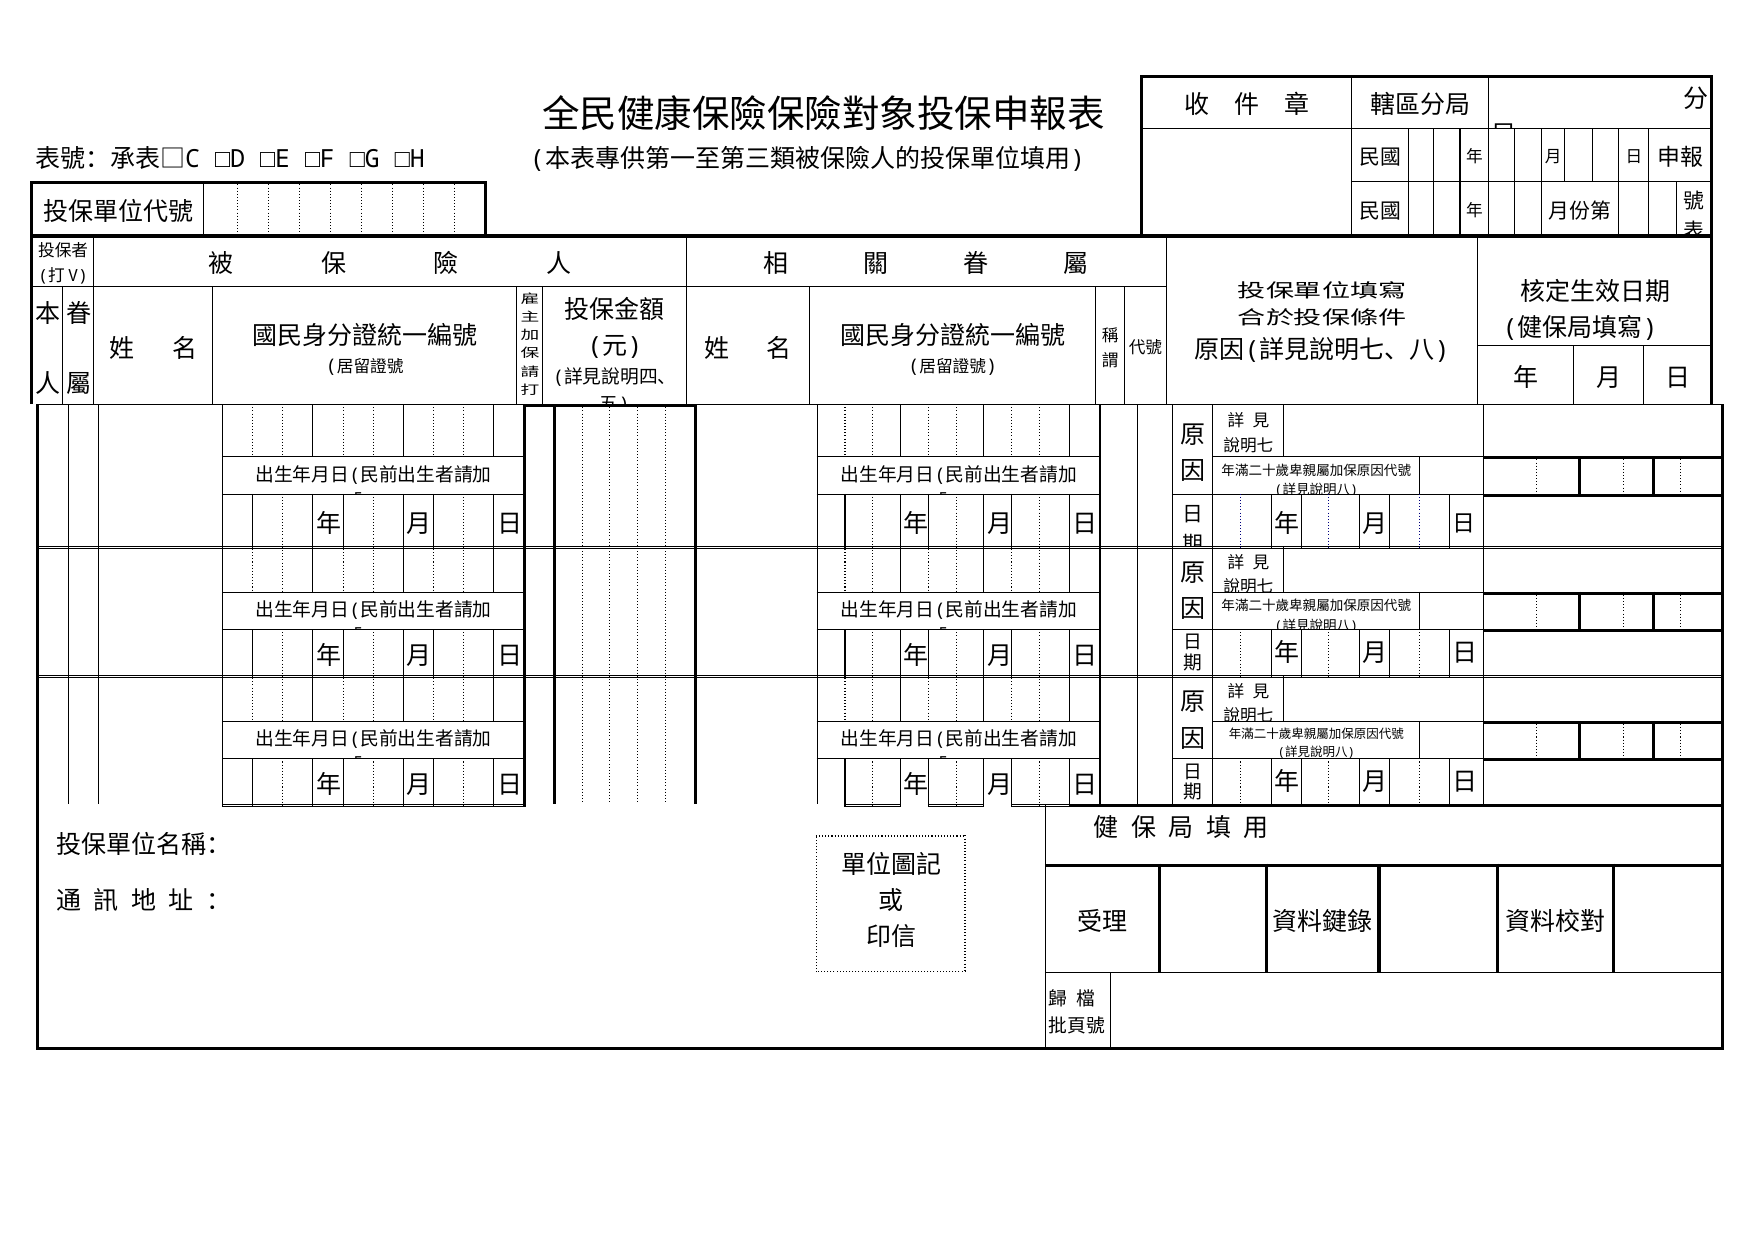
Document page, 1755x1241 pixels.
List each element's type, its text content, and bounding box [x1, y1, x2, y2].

table_header 全民健康保險保險對象投保申報表 表號：承表□C □D □E □F □G □H (本表專供第一至第三類被保險人的投保單位填用) [32, 75, 1140, 181]
table_cell [697, 405, 817, 546]
table_cell [1213, 495, 1241, 546]
table_cell 日 [494, 495, 523, 546]
table_cell [1284, 678, 1483, 721]
table_cell [1623, 724, 1652, 758]
table_cell [873, 495, 900, 546]
table_cell [253, 549, 283, 592]
table_cell [928, 405, 956, 456]
table_cell [344, 495, 373, 546]
table_cell [956, 405, 983, 456]
table_cell [32, 675, 36, 721]
table_cell [283, 678, 312, 721]
table_cell [1012, 630, 1039, 675]
table_cell [343, 405, 373, 456]
table_cell [373, 405, 403, 456]
table_cell [99, 549, 222, 675]
table_cell [1070, 405, 1099, 456]
table_cell [223, 405, 252, 456]
table_cell 本 人 [33, 287, 62, 404]
table_cell 日 [494, 759, 523, 804]
table_cell [984, 405, 1012, 456]
table_cell [1619, 182, 1648, 234]
table_cell [901, 678, 928, 721]
table_cell [928, 549, 956, 592]
table_cell [1655, 595, 1681, 629]
table_cell [1580, 549, 1623, 592]
table_cell [1537, 497, 1579, 546]
table_cell [455, 184, 484, 234]
table_cell [1040, 495, 1069, 546]
table_cell [494, 405, 523, 456]
table_cell [253, 495, 283, 546]
table_cell 年 [901, 630, 928, 675]
table_cell 申報 [1649, 129, 1710, 181]
table_cell [32, 404, 36, 456]
table_cell [956, 678, 983, 721]
table_cell 月 [1360, 630, 1389, 675]
table_cell [984, 678, 1012, 721]
table_cell [1101, 549, 1137, 675]
table_cell [846, 759, 873, 804]
table_cell [1138, 549, 1172, 675]
table_cell [373, 759, 403, 804]
table_cell 年 [313, 495, 343, 546]
table_cell [494, 549, 523, 592]
table_cell [1419, 759, 1449, 804]
table_cell 投保者 (打V) [33, 238, 93, 286]
table_cell [1681, 405, 1721, 456]
table_cell [845, 405, 873, 456]
table_cell 原因 [1173, 678, 1212, 758]
table_cell [873, 405, 900, 456]
table_cell [1681, 761, 1721, 804]
table_cell [1515, 129, 1541, 181]
table_cell [283, 759, 312, 804]
table_cell [1580, 405, 1623, 456]
table_cell [434, 678, 464, 721]
table_cell [1537, 761, 1579, 804]
table_cell [283, 405, 312, 456]
table_cell [873, 630, 900, 675]
table_cell [1623, 678, 1653, 721]
table_cell [1329, 759, 1359, 804]
table_cell [1070, 678, 1099, 721]
table_cell [253, 405, 283, 456]
table_cell [1537, 459, 1578, 494]
table_cell 月 [404, 630, 433, 675]
table_cell [873, 549, 900, 592]
table_cell 民國 [1352, 129, 1408, 181]
table_cell [846, 495, 873, 546]
table_cell 月 [404, 759, 433, 804]
table_cell [373, 495, 403, 546]
table_cell 年 [901, 495, 928, 546]
table_cell [1581, 724, 1623, 758]
table_cell [69, 405, 98, 546]
table_cell [393, 184, 423, 234]
table_cell 月 [1360, 495, 1389, 546]
table_cell [1329, 495, 1359, 546]
table_cell [638, 549, 665, 675]
table_cell [1623, 595, 1652, 629]
table_cell [582, 678, 610, 804]
table_cell [1420, 593, 1483, 629]
table_cell [1381, 867, 1496, 972]
table_cell [361, 184, 392, 234]
table_cell 日 [1070, 759, 1099, 804]
table_cell [1655, 724, 1681, 758]
table_cell [1284, 549, 1483, 592]
table_cell [1580, 497, 1623, 546]
table_cell [928, 678, 956, 721]
table_cell 相 關 眷 屬 [687, 238, 1166, 286]
table_header 收 件 章 [1143, 78, 1351, 128]
table_cell [1537, 632, 1579, 675]
table_cell [487, 181, 1140, 234]
table_cell 月 [1542, 129, 1564, 181]
table_cell [846, 630, 873, 675]
table_cell [404, 405, 434, 456]
table_cell [1515, 182, 1541, 234]
table_cell [1040, 678, 1069, 721]
table_cell [99, 678, 222, 804]
table_cell [39, 678, 68, 804]
table_cell [464, 495, 493, 546]
table_cell [665, 549, 694, 675]
table_cell [582, 407, 610, 546]
table_cell 出生年月日(民前出生者請加「-」) [223, 457, 523, 494]
table_cell 代號 [1125, 287, 1166, 404]
table_cell [1161, 867, 1265, 972]
table_cell [283, 549, 312, 592]
table_cell 月 [1360, 759, 1389, 804]
table_cell 出生年月日(民前出生者請加「-」) [818, 457, 1099, 494]
table_cell [929, 630, 956, 675]
table_cell [1484, 632, 1537, 675]
table_cell [873, 678, 900, 721]
table_cell [873, 759, 900, 804]
table_cell [1655, 459, 1681, 494]
table_cell [1484, 595, 1537, 629]
table_cell [818, 405, 845, 456]
table_header [1713, 75, 1722, 128]
table_cell [1101, 405, 1137, 546]
table_cell 出生年月日(民前出生者請加「-」) [818, 722, 1099, 758]
table_cell [1681, 724, 1721, 758]
table_cell [1012, 759, 1039, 804]
table_cell 出生年月日(民前出生者請加「-」) [223, 593, 523, 629]
table_cell 被 保 險 人 [94, 238, 686, 286]
table_cell [32, 864, 36, 972]
table_cell [32, 758, 36, 804]
table_cell [1653, 761, 1681, 804]
table_cell [1537, 405, 1579, 456]
table_cell [610, 549, 638, 675]
table_cell [1070, 549, 1099, 592]
table_cell 日 [1450, 630, 1483, 675]
table_cell [269, 184, 299, 234]
table_cell 詳 見 說明七 [1213, 549, 1283, 592]
table_cell [1580, 678, 1623, 721]
table_cell [238, 184, 268, 234]
table_cell [984, 549, 1012, 592]
table_cell [1484, 761, 1537, 804]
table_cell [1409, 182, 1433, 234]
table_cell 詳 見 說明七 [1213, 678, 1283, 721]
table_cell [1565, 129, 1592, 181]
table_cell [1284, 405, 1483, 456]
table_cell [1302, 759, 1329, 804]
table_cell [1434, 129, 1459, 181]
table_cell [1537, 678, 1579, 721]
table_cell [404, 549, 434, 592]
table_cell [610, 407, 638, 546]
table_cell [464, 405, 493, 456]
table_cell [526, 407, 553, 546]
table_cell [1434, 182, 1459, 234]
table_cell 受理 [1046, 867, 1158, 972]
table_cell [1593, 129, 1618, 181]
table_cell [1623, 497, 1653, 546]
table_cell [1653, 405, 1681, 456]
table_cell [1012, 678, 1039, 721]
table_cell [1329, 630, 1359, 675]
table_cell [1419, 495, 1449, 546]
table_cell [929, 759, 956, 804]
table_cell [39, 549, 68, 675]
table_cell 日 期 [1173, 630, 1212, 675]
table_cell [1489, 182, 1514, 234]
table_cell [1040, 630, 1069, 675]
table_cell [344, 630, 373, 675]
table_cell [283, 495, 312, 546]
table_cell [1241, 759, 1271, 804]
table_cell 眷 屬 [63, 287, 93, 404]
table_cell [1040, 405, 1069, 456]
table_cell 雇主加保請打v [517, 287, 542, 404]
table_cell [1484, 405, 1537, 456]
table_cell [1390, 630, 1419, 675]
table_cell [1537, 549, 1579, 592]
table_cell 年滿二十歲卑親屬加保原因代號 (詳見說明八) [1213, 722, 1419, 758]
table_cell [1484, 678, 1537, 721]
table_cell [665, 407, 694, 546]
table_cell [253, 630, 283, 675]
table_cell [373, 678, 403, 721]
table_cell [1419, 630, 1449, 675]
table_cell 國民身分證統一編號 (居留證號 [213, 287, 516, 404]
table_cell [32, 721, 36, 758]
table_cell [697, 549, 817, 675]
table_cell 月份第 [1542, 182, 1618, 234]
table_cell [1040, 759, 1069, 804]
table_cell [99, 405, 222, 546]
table_cell [845, 549, 873, 592]
table_cell [223, 495, 252, 546]
table_cell [1713, 128, 1722, 181]
table_cell [1101, 678, 1137, 804]
table_cell 日 [1070, 630, 1099, 675]
table_cell [464, 549, 493, 592]
table_cell [1213, 759, 1241, 804]
table_cell [1138, 678, 1172, 804]
table_cell 年 [1461, 129, 1488, 181]
table_cell [313, 549, 343, 592]
table_cell 出生年月日(民前出生者請加「-」) [223, 722, 523, 758]
table_cell [638, 678, 665, 804]
table_cell [526, 549, 553, 675]
table_cell [464, 630, 493, 675]
table_cell [39, 405, 68, 546]
table_cell 稱謂 [1096, 287, 1124, 404]
table_cell 姓 名 [687, 287, 809, 404]
table_cell [1012, 549, 1039, 592]
table_cell [1713, 181, 1722, 234]
table_cell 原因 [1173, 549, 1212, 629]
table_cell [434, 495, 464, 546]
table_cell [956, 549, 983, 592]
table_cell [1213, 630, 1241, 675]
table_cell [434, 630, 464, 675]
table_cell [1040, 549, 1069, 592]
table_cell 出生年月日(民前出生者請加「-」) [818, 593, 1099, 629]
table_cell [1649, 182, 1676, 234]
table_cell [253, 678, 283, 721]
table_cell [818, 759, 844, 804]
table_cell 日 [1450, 759, 1483, 804]
table_cell 月 [404, 495, 433, 546]
table_cell [1623, 405, 1653, 456]
table_cell 投保金額 (元) (詳見說明四、五) [543, 287, 686, 404]
table_cell [556, 407, 582, 546]
table_cell 年 [1461, 182, 1488, 234]
table_cell [434, 405, 464, 456]
table_cell 年滿二十歲卑親屬加保原因代號 (詳見說明八) [1213, 593, 1419, 629]
table_cell [1581, 459, 1623, 494]
table_cell [1713, 286, 1722, 345]
table_cell [1143, 129, 1351, 234]
table_cell 月 [984, 759, 1011, 804]
table_cell 核定生效日期 (健保局填寫) [1478, 238, 1710, 345]
table_cell 健 保 局 填 用 [1046, 807, 1721, 863]
table_cell [1623, 549, 1653, 592]
table_cell [901, 549, 928, 592]
table_cell 日 [494, 630, 523, 675]
table_cell [313, 405, 343, 456]
table_cell 資料鍵錄 [1268, 867, 1377, 972]
table_cell 原因 [1173, 405, 1212, 494]
table_cell 月 [984, 495, 1011, 546]
table_cell 月 [984, 630, 1011, 675]
table_cell [1489, 129, 1514, 181]
table_cell [343, 678, 373, 721]
table_cell 年 [313, 759, 343, 804]
table_cell 日 [1450, 495, 1483, 546]
table_cell 年 [1272, 495, 1301, 546]
table_cell [1653, 678, 1681, 721]
table_cell [1681, 549, 1721, 592]
table_cell 年 [1478, 346, 1573, 404]
table_cell [556, 678, 582, 804]
table_cell [665, 678, 694, 804]
table_cell [1713, 234, 1722, 286]
table_cell [1241, 630, 1271, 675]
table_cell [1681, 632, 1721, 675]
table_cell [330, 184, 361, 234]
table_cell [1623, 632, 1653, 675]
table_cell 國民身分證統一編號 (居留證號) [810, 287, 1095, 404]
table_cell [1484, 497, 1537, 546]
table_cell [1537, 595, 1578, 629]
table_cell [32, 629, 36, 675]
table_cell [1623, 459, 1652, 494]
table_cell [1653, 497, 1681, 546]
table_cell 投保單位填寫 合於投保條件 原因(詳見說明七、八) [1167, 238, 1477, 404]
table_cell 日 [1644, 346, 1710, 404]
table_cell 姓 名 [94, 287, 212, 404]
table_cell [1420, 457, 1483, 494]
table_cell [1484, 724, 1537, 758]
table_cell [1012, 405, 1039, 456]
table_cell [424, 184, 454, 234]
table_cell [697, 678, 817, 804]
table_cell 日 期 [1173, 759, 1212, 804]
table_cell [1653, 632, 1681, 675]
table_cell [556, 549, 582, 675]
table_cell [223, 678, 252, 721]
table_cell [1623, 761, 1653, 804]
table_cell 歸 檔 批頁號 [1046, 973, 1110, 1047]
table_cell [464, 759, 493, 804]
table_cell [845, 678, 873, 721]
table_cell 月 [1574, 346, 1643, 404]
table_cell [283, 630, 312, 675]
table_cell [1580, 632, 1623, 675]
table_cell [1409, 129, 1433, 181]
table_cell [373, 549, 403, 592]
table_cell [929, 495, 956, 546]
table_cell [343, 549, 373, 592]
table_cell [1111, 973, 1721, 1047]
table_cell 日期 [1173, 495, 1212, 546]
table_cell [1484, 459, 1537, 494]
table_cell [434, 759, 464, 804]
table_cell 日 [1070, 495, 1099, 546]
table_cell [1302, 630, 1329, 675]
table_cell 投保單位名稱： 通 訊 地 址 ： 電 話： 負 責 人： （印章） 經 辦 人： （印章） [39, 804, 1045, 1047]
table_cell [32, 494, 36, 546]
table_cell [956, 495, 983, 546]
table_cell [1681, 459, 1721, 494]
table_cell [638, 407, 665, 546]
table_cell [1241, 495, 1271, 546]
table_cell [1138, 405, 1172, 546]
table_cell [300, 184, 330, 234]
table_cell [32, 592, 36, 629]
table_cell 號表 [1677, 182, 1710, 234]
table_cell [1420, 722, 1483, 758]
table_cell [1302, 495, 1329, 546]
table_cell [32, 456, 36, 494]
table_cell [69, 678, 98, 804]
table_cell 民國 [1352, 182, 1408, 234]
table_cell [32, 972, 36, 1047]
table_cell [901, 405, 928, 456]
table_cell [956, 759, 983, 804]
table_cell 日 [1619, 129, 1648, 181]
table_cell [313, 678, 343, 721]
table_cell [818, 678, 845, 721]
table_cell [526, 678, 553, 804]
table_cell [818, 549, 845, 592]
table_cell [1681, 595, 1721, 629]
table_cell [1615, 867, 1721, 972]
table_cell [1580, 761, 1623, 804]
table_cell [1012, 495, 1039, 546]
table_cell [1484, 549, 1537, 592]
table_cell 投保單位代號 [33, 184, 203, 234]
table_cell [1390, 495, 1419, 546]
table_cell 詳 見 說明七 [1213, 405, 1283, 456]
table_cell [32, 804, 36, 863]
table_header 分局 [1489, 78, 1710, 128]
table_cell [1713, 345, 1722, 404]
table_cell [1681, 497, 1721, 546]
table_cell [223, 549, 252, 592]
table_cell [494, 678, 523, 721]
table_cell [1390, 759, 1419, 804]
table_cell [253, 759, 283, 804]
table_cell 資料校對 [1499, 867, 1612, 972]
table_cell 年滿二十歲卑親屬加保原因代號 (詳見說明八) [1213, 457, 1419, 494]
table_cell [582, 549, 610, 675]
table_header 轄區分局 [1352, 78, 1488, 128]
table_cell [434, 549, 464, 592]
table_cell [344, 759, 373, 804]
table_cell 年 [901, 759, 928, 804]
table_cell [223, 759, 252, 804]
table_cell [373, 630, 403, 675]
table_cell 年 [1272, 630, 1301, 675]
table_cell [956, 630, 983, 675]
table_cell [818, 630, 844, 675]
table_cell [1681, 678, 1721, 721]
table_cell [1537, 724, 1578, 758]
table_cell 年 [313, 630, 343, 675]
table_cell [818, 495, 844, 546]
table_cell 年 [1272, 759, 1301, 804]
table_cell [610, 678, 638, 804]
table_cell [204, 184, 237, 234]
table_cell [404, 678, 434, 721]
table_cell [69, 549, 98, 675]
table_cell [1581, 595, 1623, 629]
table_cell [32, 546, 36, 592]
table_cell [223, 630, 252, 675]
table_cell [1653, 549, 1681, 592]
table_cell [464, 678, 493, 721]
